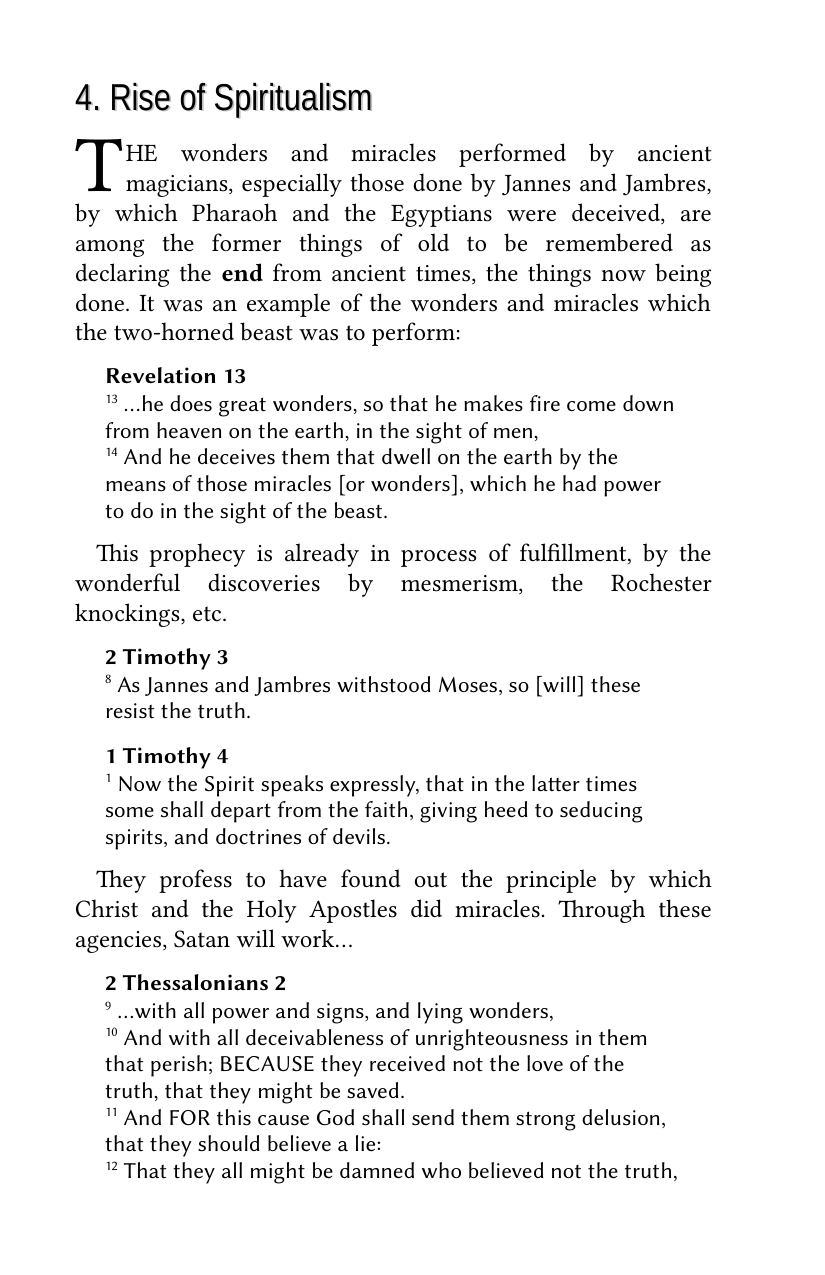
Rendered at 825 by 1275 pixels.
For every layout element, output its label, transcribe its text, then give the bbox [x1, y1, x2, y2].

text 11 And FOR this cause God shall send them strong delusion, that they should believe a lie: [105, 1104, 682, 1157]
title Rise of Spiritualism [75, 75, 712, 118]
text 14 And he deceives them that dwell on the earth by the means of those miracles [or wonders], which he had power to do in the sight of the beast. [105, 444, 682, 524]
text Revelation 13 [105, 363, 712, 389]
text 2 Timothy 3 [105, 644, 712, 670]
text 1 Now the Spirit speaks expressly, that in the latter times some shall depart from the faith, giving heed to seducing spirits, and doctrines of devils. [105, 770, 682, 850]
text 8 As Jannes and Jambres withstood Moses, so [will] these resist the truth. [105, 672, 682, 724]
text 9 ...with all power and signs, and lying wonders, [105, 998, 682, 1024]
text 13 ...he does great wonders, so that he makes fire come down from heaven on the earth, in the sight of men, [105, 391, 682, 444]
text 1 Timothy 4 [105, 743, 712, 769]
text THE wonders and miracles performed by ancient magicians, especially those done by Jannes and Jambres, by which Pharaoh and the Egyptians were deceived, are among the former things of old to be remembered as declaring the end from ancient times, the things now being done. It was an example of the wonders and miracles which the two-horned beast was to perform: [75, 139, 712, 347]
text 2 Thessalonians 2 [105, 970, 712, 996]
text 12 That they all might be damned who believed not the truth, [105, 1158, 682, 1184]
text They profess to have found out the principle by which Christ and the Holy Apostles did miracles. Through these agencies, Satan will work… [75, 865, 712, 954]
text This prophecy is already in process of fulfillment, by the wonderful discoveries by mesmerism, the Rochester knockings, etc. [75, 539, 712, 628]
text 10 And with all deceivableness of unrighteousness in them that perish; BECAUSE they received not the love of the truth, that they might be saved. [105, 1024, 682, 1104]
